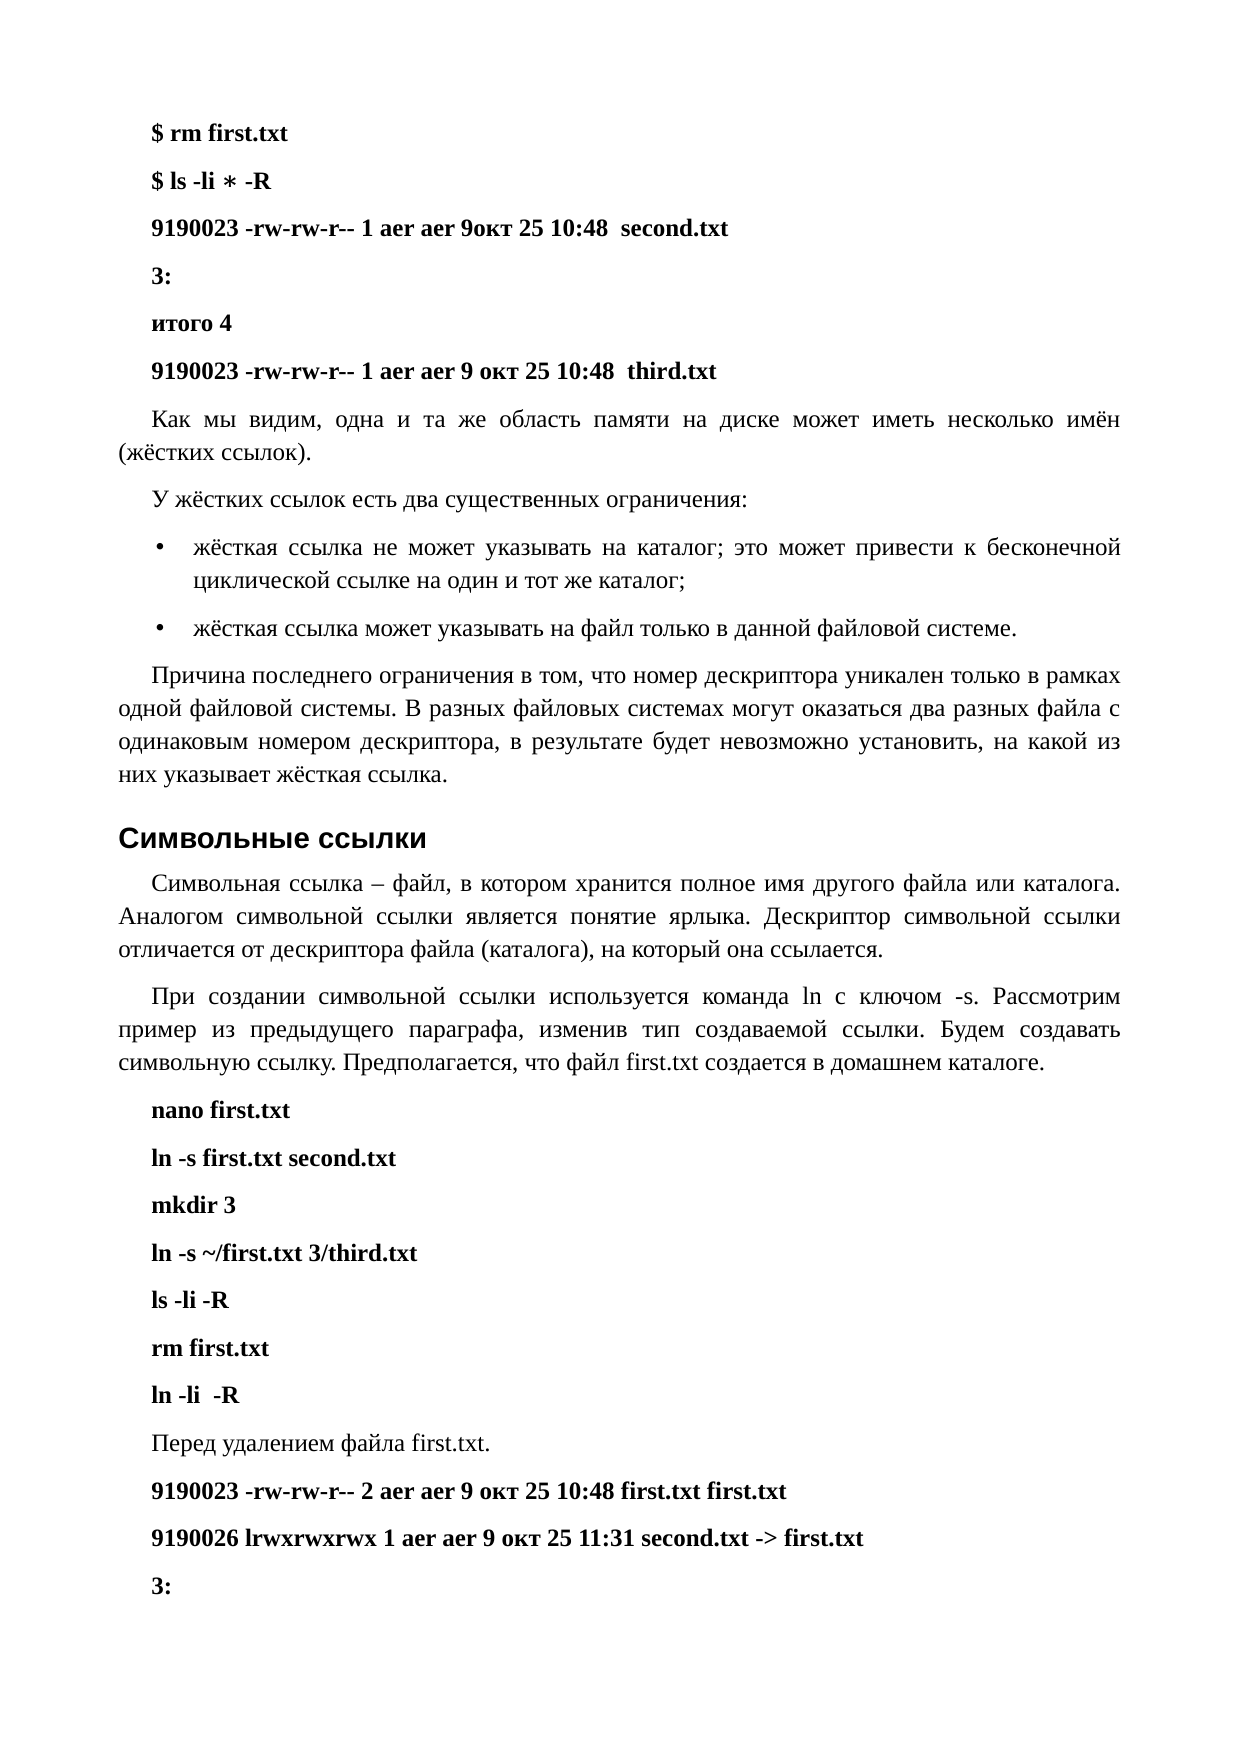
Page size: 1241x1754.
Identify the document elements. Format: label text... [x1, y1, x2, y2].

text ln -li -R [118, 1381, 1122, 1409]
list жёсткая ссылка не может указывать на каталог; это может привести к бесконечной циклической ссылке на один и тот же каталог; [156, 532, 1122, 594]
text итого 4 [118, 308, 1122, 337]
text 9190023 -rw-rw-r-- 1 aer aer 9окт 25 10:48 second.txt [118, 213, 1122, 242]
text ln -s ~/first.txt 3/third.txt [118, 1238, 1122, 1267]
text ls -li -R [118, 1285, 1122, 1314]
text $ rm first.txt [118, 118, 1122, 147]
text nano first.txt [118, 1095, 1122, 1124]
text У жёстких ссылок есть два существенных ограничения: [118, 484, 1122, 513]
text mkdir 3 [118, 1190, 1122, 1219]
text Символьная ссылка – файл, в котором хранится полное имя другого файла или каталога. Аналогом символьной ссылки является понятие ярлыка. Дескриптор символьной ссылки отличается от дескриптора файла (каталога), на который она ссылается. [118, 868, 1122, 962]
text 9190023 -rw-rw-r-- 1 aer aer 9 окт 25 10:48 third.txt [118, 356, 1122, 385]
text При создании символьной ссылки используется команда ln с ключом -s. Рассмотрим пример из предыдущего параграфа, изменив тип создаваемой ссылки. Будем создавать символьную ссылку. Предполагается, что файл first.txt создается в домашнем каталоге. [118, 981, 1122, 1076]
text ln -s first.txt second.txt [118, 1143, 1122, 1171]
text Причина последнего ограничения в том, что номер дескриптора уникален только в рамках одной файловой системы. В разных файловых системах могут оказаться два разных файла с одинаковым номером дескриптора, в результате будет невозможно установить, на какой из них указывает жёсткая ссылка. [118, 660, 1122, 788]
text rm first.txt [118, 1333, 1122, 1362]
text 3: [118, 1571, 1122, 1600]
text 9190026 lrwxrwxrwx 1 aer aer 9 окт 25 11:31 second.txt -> first.txt [118, 1523, 1122, 1552]
text Как мы видим, одна и та же область памяти на диске может иметь несколько имён (жёстких ссылок). [118, 404, 1122, 466]
text $ ls -li ∗ -R [118, 166, 1122, 194]
subtitle Символьные ссылки [118, 821, 1122, 855]
text 3: [118, 261, 1122, 290]
text 9190023 -rw-rw-r-- 2 aer aer 9 окт 25 10:48 first.txt first.txt [118, 1476, 1122, 1504]
list жёсткая ссылка может указывать на файл только в данной файловой системе. [156, 613, 1122, 641]
text Перед удалением файла first.txt. [118, 1428, 1122, 1457]
